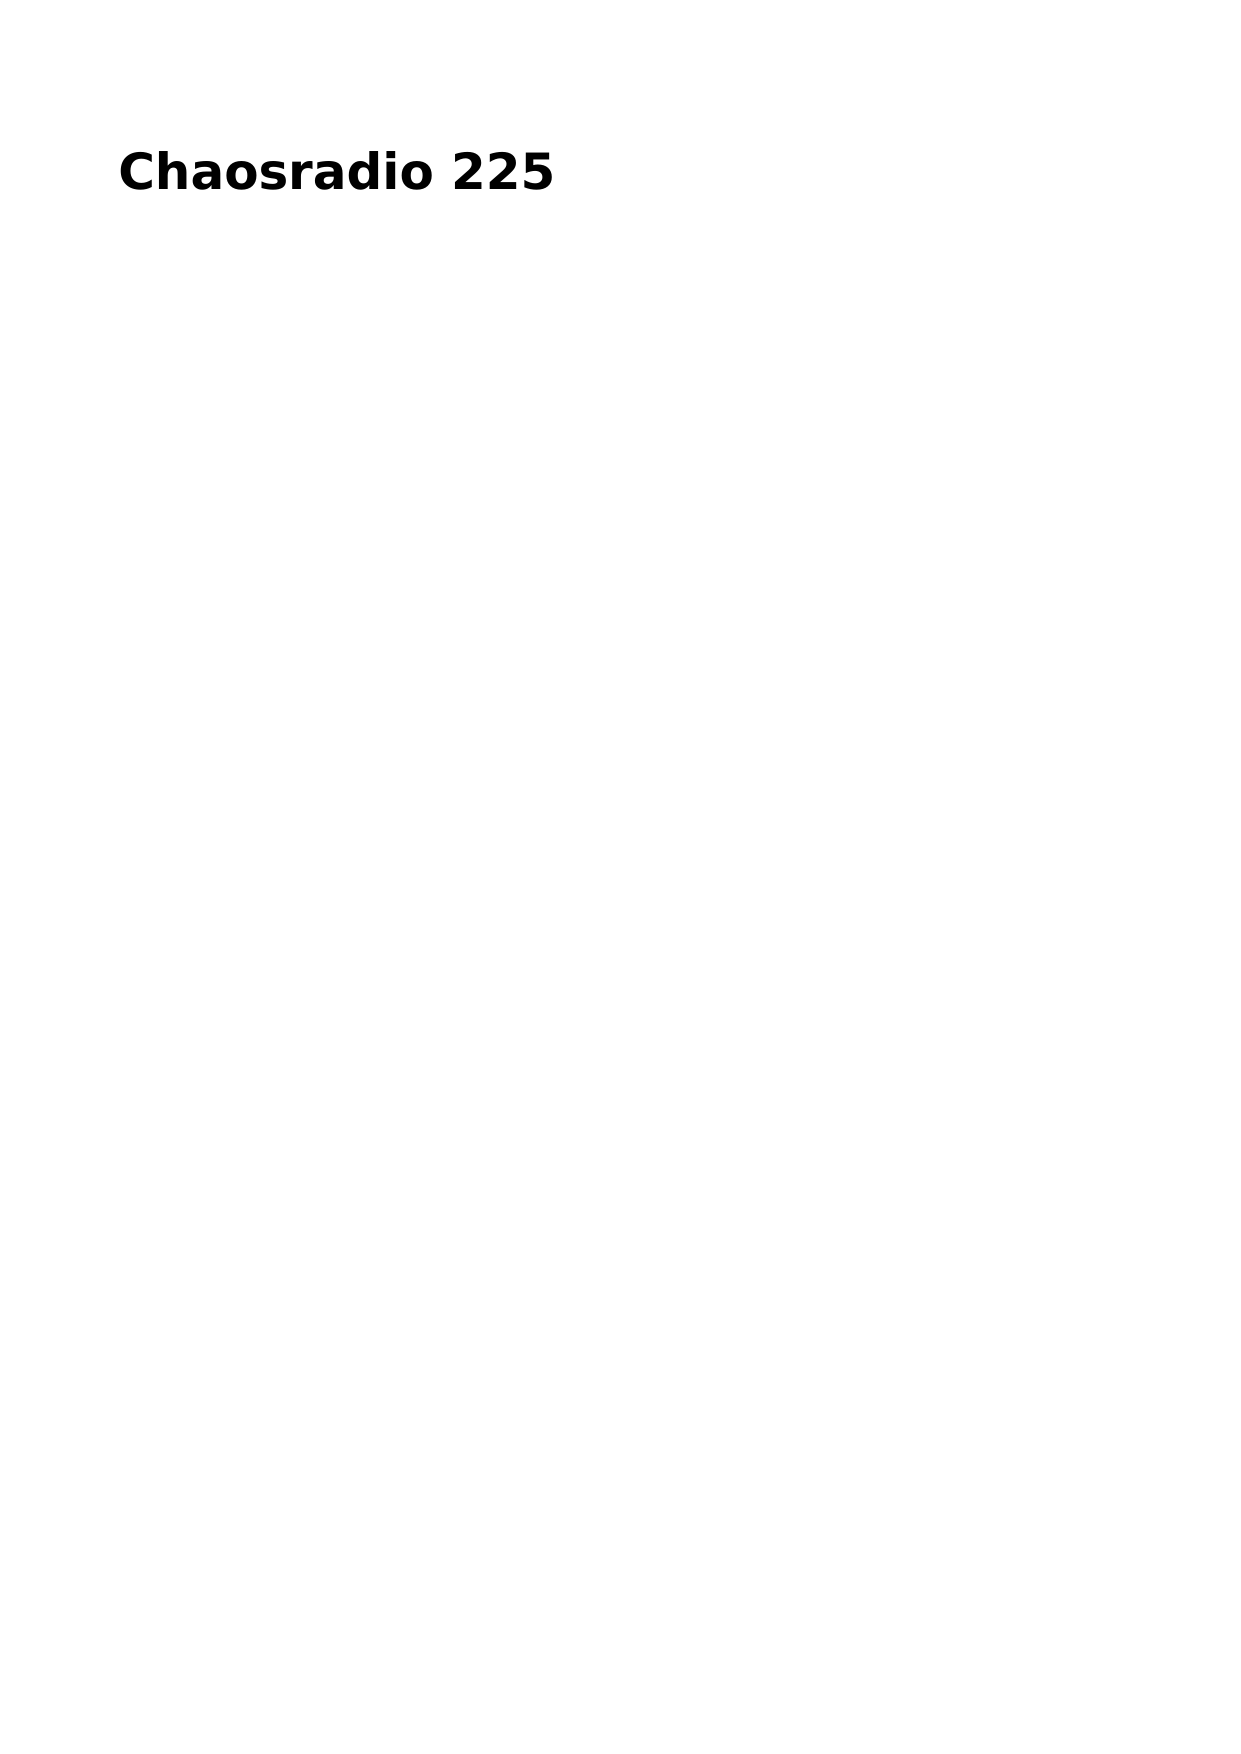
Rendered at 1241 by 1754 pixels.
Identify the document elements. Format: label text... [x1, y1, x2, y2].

subtitle Chaosradio 225 [118, 143, 1122, 201]
